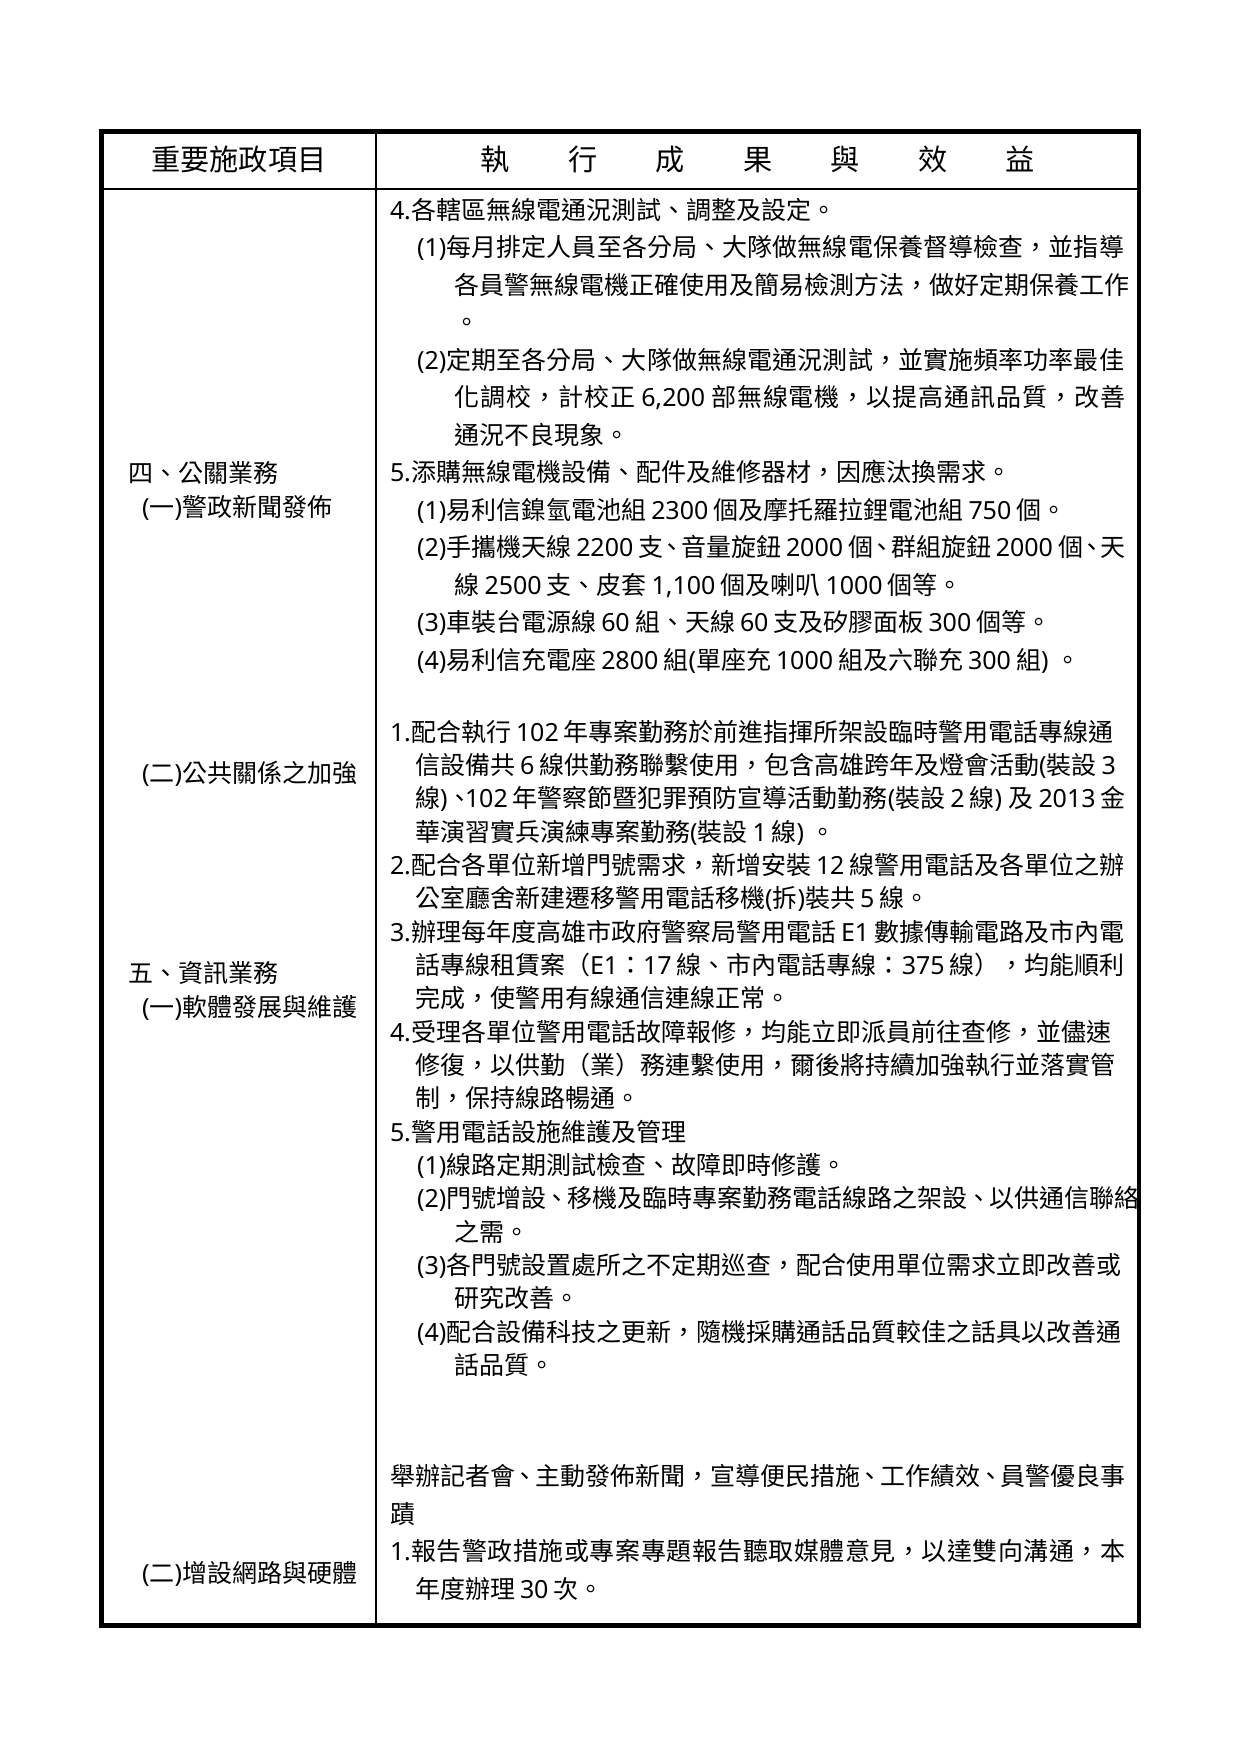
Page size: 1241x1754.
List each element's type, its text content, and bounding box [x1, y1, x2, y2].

table_cell 4.各轄區無線電通況測試、調整及設定。 (1)每月排定人員至各分局、大隊做無線電保養督導檢查，並指導各員警無線電機正確使用及簡易檢測方法，做好定期保養工作。 (2)定期至各分局、大隊做無線電通況測試，並實施頻率功率最佳化調校，計校正6,200部無線電機，以提高通訊品質，改善通況不良現象。 5.添購無線電機設備、配件及維修器材，因應汰換需求。 (1)易利信鎳氫電池組2300個及摩托羅拉鋰電池組750個。 (2)手攜機天線2200支、音量旋鈕2000個、群組旋鈕2000個、天線2500支、皮套1,100個及喇叭1000個等。 (3)車裝台電源線60組、天線60支及矽膠面板300個等。 (4)易利信充電座2800組(單座充1000組及六聯充300組) 。 1.配合執行102年專案勤務於前進指揮所架設臨時警用電話專線通信設備共6線供勤務聯繫使用，包含高雄跨年及燈會活動(裝設3線)、102年警察節暨犯罪預防宣導活動勤務(裝設2線) 及2013金華演習實兵演練專案勤務(裝設1線) 。 2.配合各單位新增門號需求，新增安裝12線警用電話及各單位之辦公室廳舍新建遷移警用電話移機(拆)裝共5線。 3.辦理每年度高雄市政府警察局警用電話E1數據傳輸電路及市內電話專線租賃案（E1：17線、市內電話專線：375線），均能順利完成，使警用有線通信連線正常。 4.受理各單位警用電話故障報修，均能立即派員前往查修，並儘速修復，以供勤（業）務連繫使用，爾後將持續加強執行並落實管制，保持線路暢通。 5.警用電話設施維護及管理 (1)線路定期測試檢查、故障即時修護。 (2)門號增設、移機及臨時專案勤務電話線路之架設、以供通信聯絡之需。 (3)各門號設置處所之不定期巡查，配合使用單位需求立即改善或研究改善。 (4)配合設備科技之更新，隨機採購通話品質較佳之話具以改善通話品質。 舉辦記者會、主動發佈新聞，宣導便民措施、工作績效、員警優良事蹟 1.報告警政措施或專案專題報告聽取媒體意見，以達雙向溝通，本 年度辦理30次。 [377, 190, 1137, 1623]
table_header 執 行 成 果 與 效 益 [377, 134, 1137, 188]
table_cell 四、公關業務 (一)警政新聞發佈 (二)公共關係之加強 五、資訊業務 (一)軟體發展與維護 (二)增設網路與硬體 [104, 190, 375, 1623]
table_header 重要施政項目 [104, 134, 375, 188]
